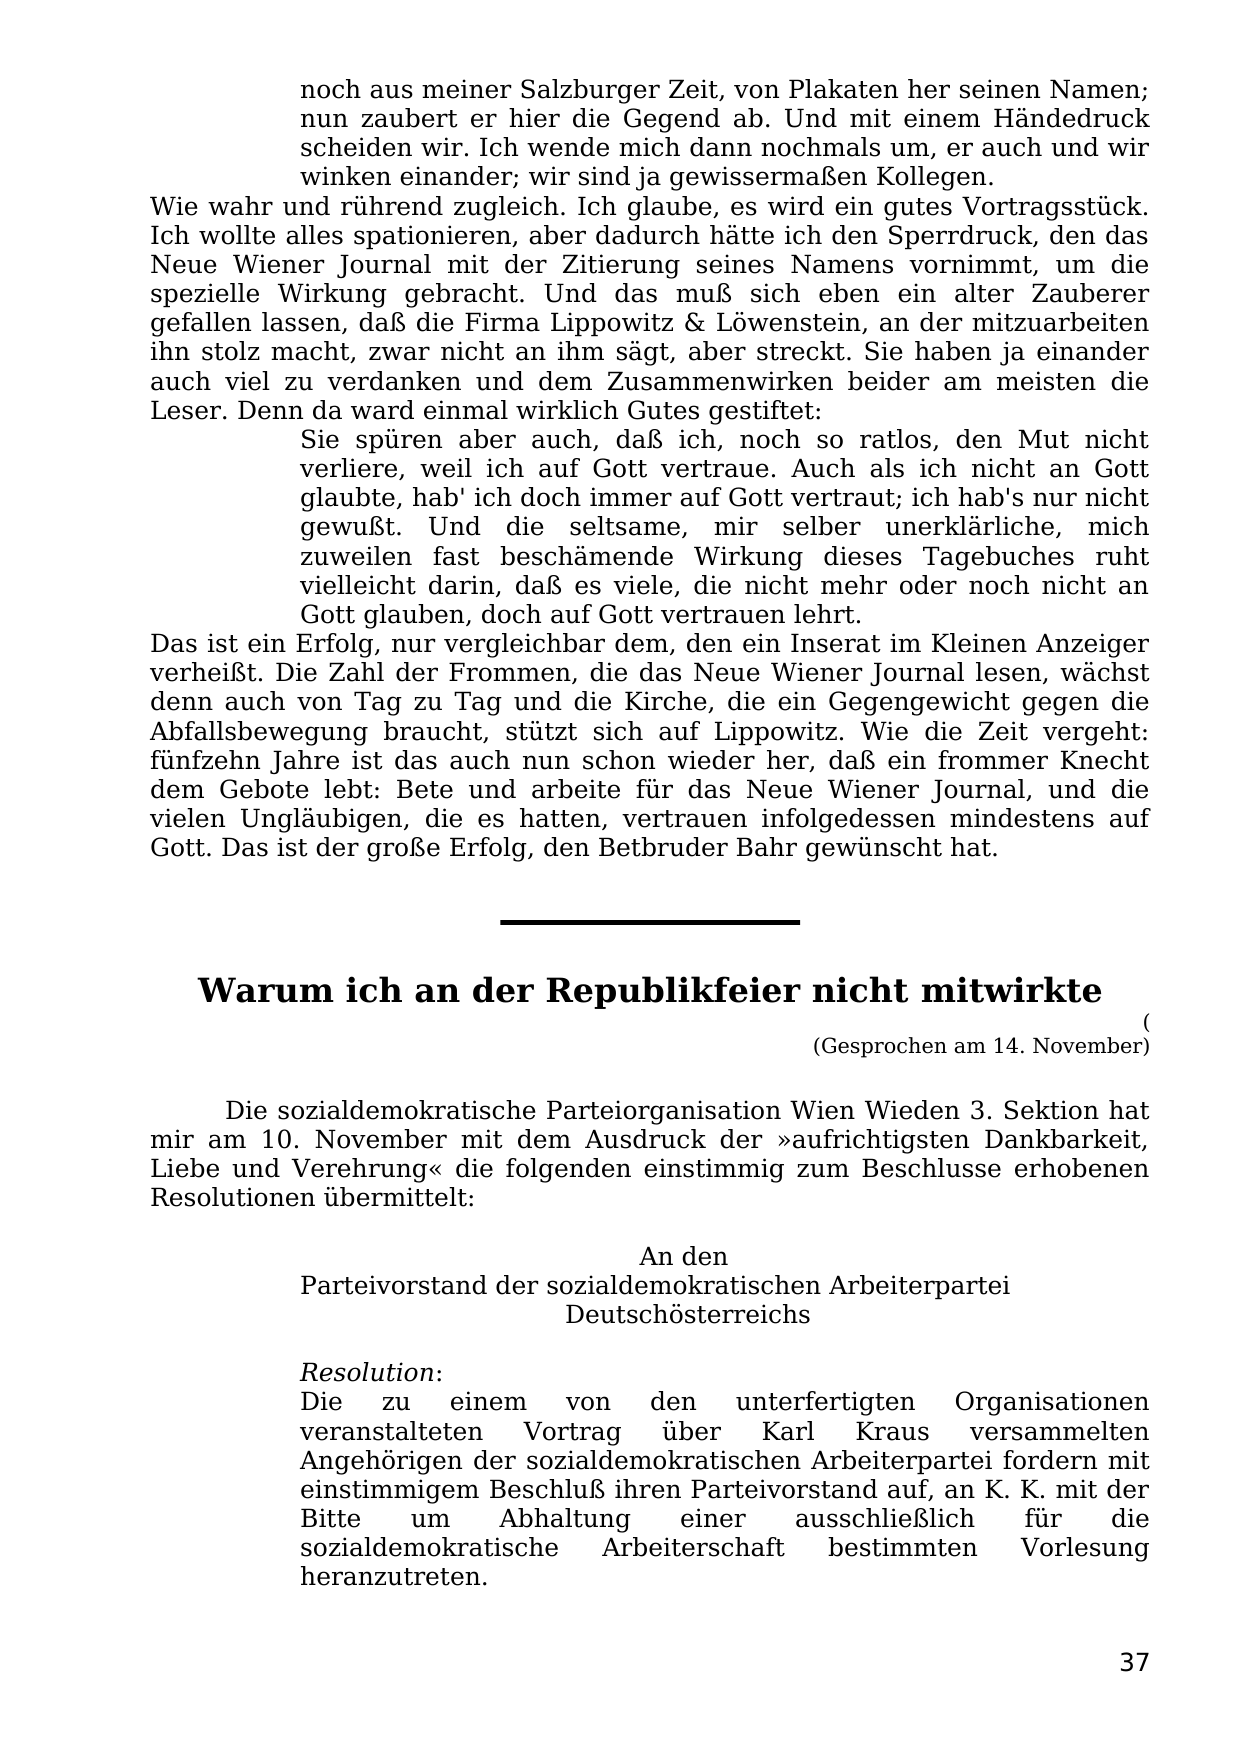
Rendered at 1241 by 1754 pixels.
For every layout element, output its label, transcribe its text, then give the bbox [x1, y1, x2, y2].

text ( [150, 1010, 1151, 1034]
text Wie wahr und rührend zugleich. Ich glaube, es wird ein gutes Vortragsstück. Ich wollte alles spationieren, aber dadurch hätte ich den Sperrdruck, den das Neue Wiener Journal mit der Zitierung seines Namens vornimmt, um die spezielle Wirkung gebracht. Und das muß sich eben ein alter Zauberer gefallen lassen, daß die Firma Lippowitz & Löwenstein, an der mitzuarbeiten ihn stolz macht, zwar nicht an ihm sägt, aber streckt. Sie haben ja einander auch viel zu verdanken und dem Zusammenwirken beider am meisten die Leser. Denn da ward einmal wirklich Gutes gestiftet: [150, 192, 1151, 425]
text (Gesprochen am 14. November) [150, 1034, 1151, 1059]
text Das ist ein Erfolg, nur vergleichbar dem, den ein Inserat im Kleinen Anzeiger verheißt. Die Zahl der Frommen, die das Neue Wiener Journal lesen, wächst denn auch von Tag zu Tag und die Kirche, die ein Gegengewicht gegen die Abfallsbewegung braucht, stützt sich auf Lippowitz. Wie die Zeit vergeht: fünfzehn Jahre ist das auch nun schon wieder her, daß ein frommer Knecht dem Gebote lebt: Bete und arbeite für das Neue Wiener Journal, und die vielen Ungläubigen, die es hatten, vertrauen infolgedessen mindestens auf Gott. Das ist der große Erfolg, den Betbruder Bahr gewünscht hat. [150, 629, 1151, 862]
text Parteivorstand der sozialdemokratischen Arbeiterpartei [150, 1271, 1151, 1300]
picture [500, 920, 801, 925]
text Deutschösterreichs [150, 1300, 1151, 1329]
text Die zu einem von den unterfertigten Organisationen veranstalteten Vortrag über Karl Kraus versammelten Angehörigen der sozialdemokratischen Arbeiterpartei fordern mit einstimmigem Beschluß ihren Parteivorstand auf, an K. K. mit der Bitte um Abhaltung einer ausschließlich für die sozialdemokratische Arbeiterschaft bestimmten Vorlesung heranzutreten. [300, 1387, 1151, 1592]
text Warum ich an der Republikfeier nicht mitwirkte [150, 947, 1151, 1010]
text An den [150, 1242, 1151, 1271]
text Die sozialdemokratische Parteiorganisation Wien Wieden 3. Sektion hat mir am 10. November mit dem Ausdruck der »aufrichtigsten Dankbarkeit, Liebe und Verehrung« die folgenden einstimmig zum Beschlusse erhobenen Resolutionen übermittelt: [150, 1083, 1151, 1212]
text Sie spüren aber auch, daß ich, noch so ratlos, den Mut nicht verliere, weil ich auf Gott vertraue. Auch als ich nicht an Gott glaubte, hab' ich doch immer auf Gott vertraut; ich hab's nur nicht gewußt. Und die seltsame, mir selber unerklärliche, mich zuweilen fast beschämende Wirkung dieses Tagebuches ruht vielleicht darin, daß es viele, die nicht mehr oder noch nicht an Gott glauben, doch auf Gott vertrauen lehrt. [300, 425, 1151, 629]
text noch aus meiner Salzburger Zeit, von Plakaten her seinen Namen; nun zaubert er hier die Gegend ab. Und mit einem Händedruck scheiden wir. Ich wende mich dann nochmals um, er auch und wir winken einander; wir sind ja gewissermaßen Kollegen. [300, 75, 1151, 192]
text Resolution: [300, 1358, 1151, 1387]
